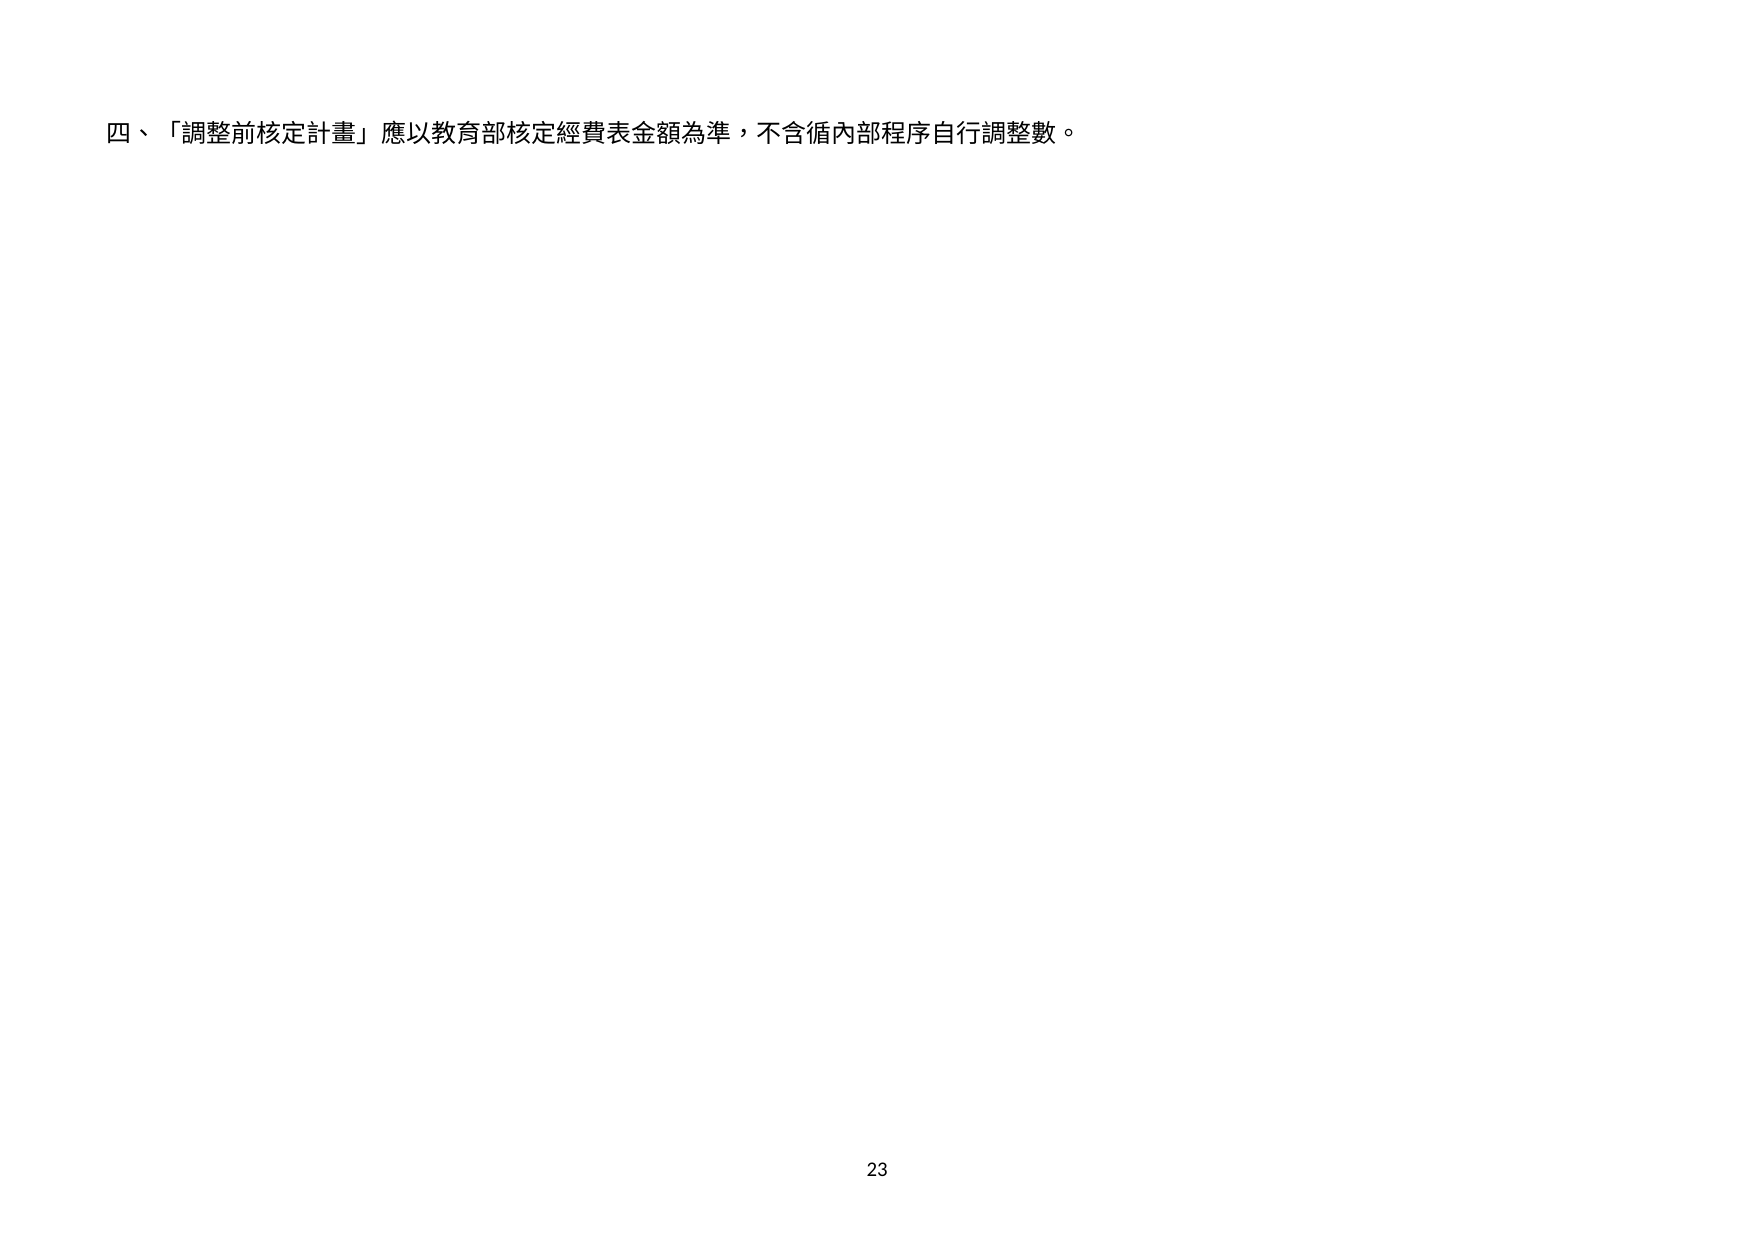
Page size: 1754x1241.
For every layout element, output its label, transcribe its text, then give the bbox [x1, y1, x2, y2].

text 四、「調整前核定計畫」應以教育部核定經費表金額為準，不含循內部程序自行調整數。 [106, 114, 1648, 150]
